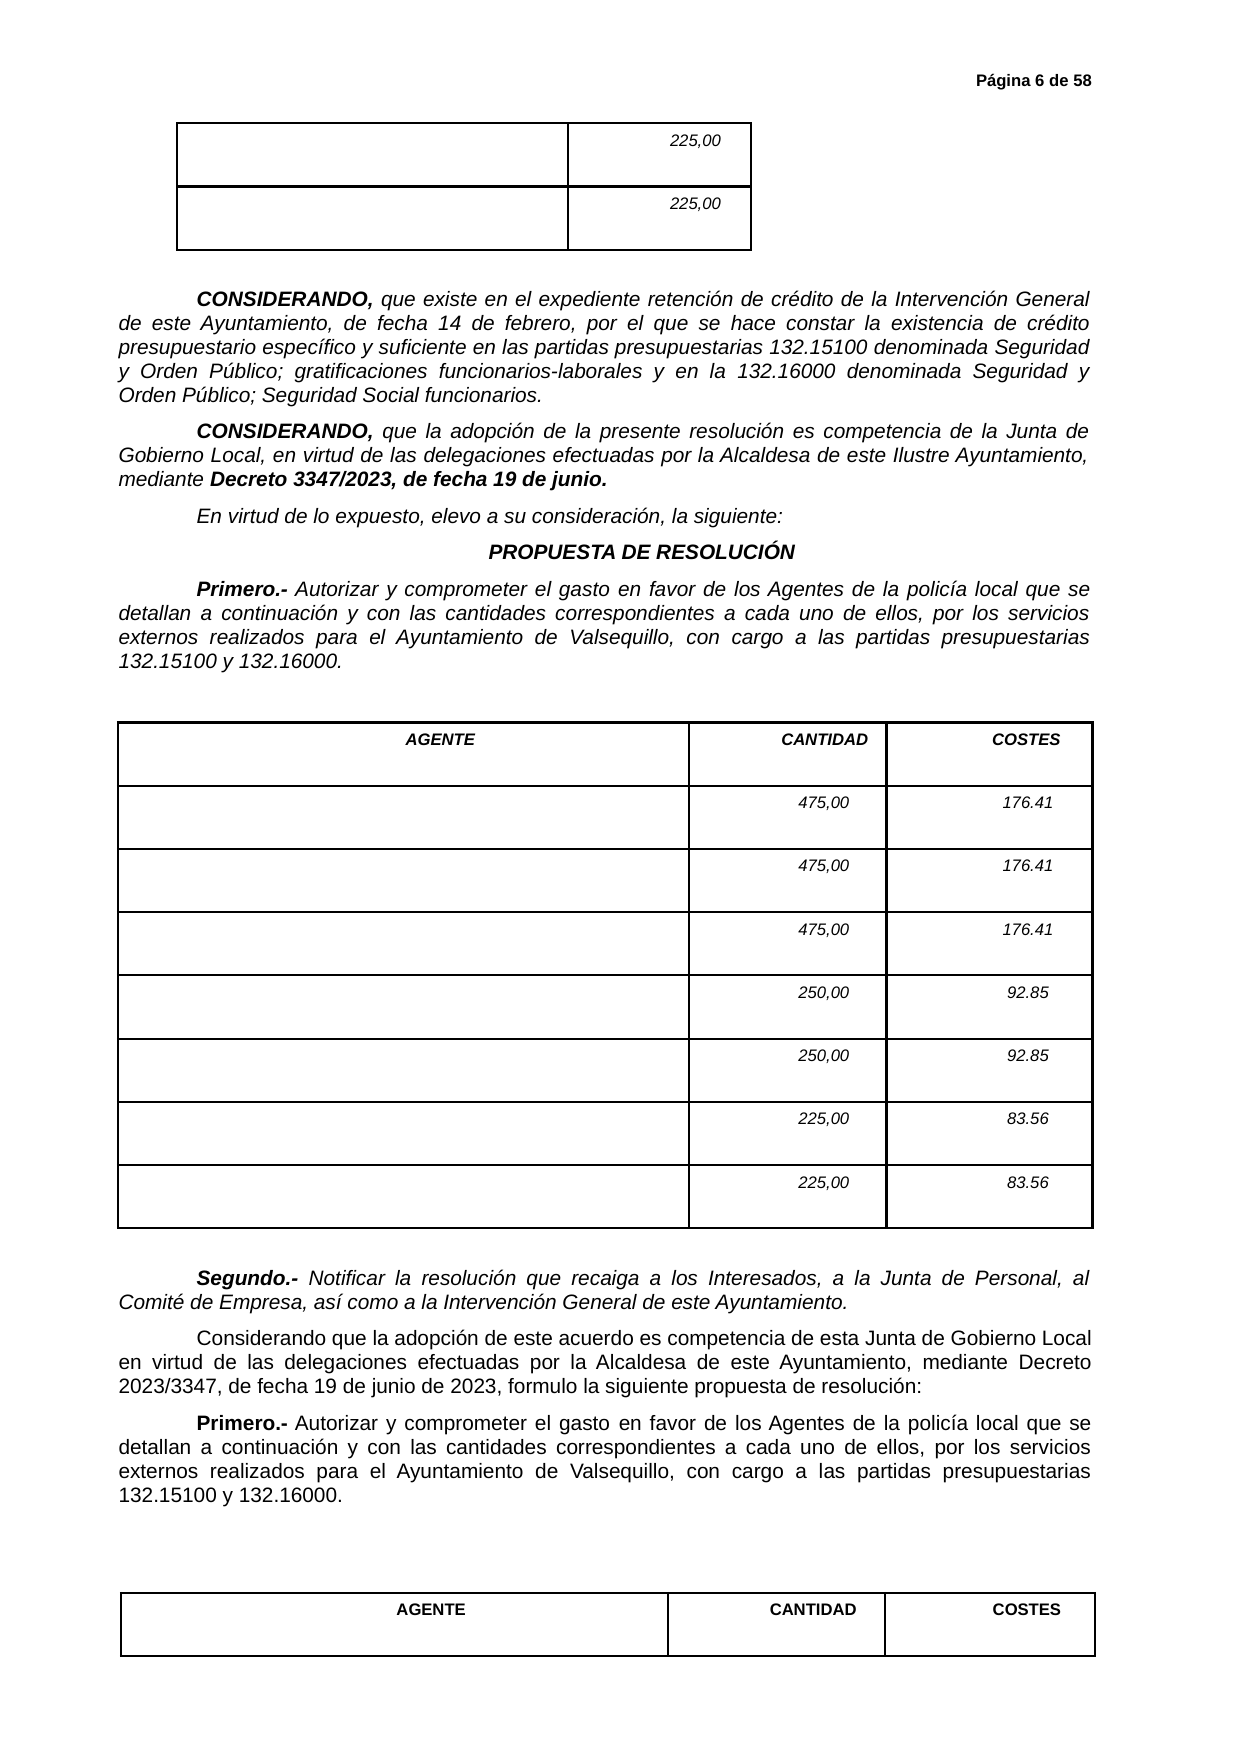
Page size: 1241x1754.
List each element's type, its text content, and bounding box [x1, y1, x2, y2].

table_cell 92,85 [888, 1040, 1091, 1101]
text CONSIDERANDO, que la adopción de la presente resolución es competencia de la Junta de Gobierno Local, en virtud de las delegaciones efectuadas por la Alcaldesa de este Ilustre Ayuntamiento, mediante Decreto 3347/2023, de fecha 19 de junio. [118, 419, 1092, 491]
table_cell [119, 1103, 688, 1164]
table_cell 250,00 [690, 976, 885, 1038]
table_cell 176,41 [888, 850, 1091, 911]
table_header COSTES [886, 1594, 1094, 1655]
table_cell 225,00 [690, 1166, 885, 1227]
text En virtud de lo expuesto, elevo a su consideración, la siguiente: [118, 504, 1092, 528]
text Primero.- Autorizar y comprometer el gasto en favor de los Agentes de la policía local que se detallan a continuación y con las cantidades correspondientes a cada uno de ellos, por los servicios externos realizados para el Ayuntamiento de Valsequillo, con cargo a las partidas presupuestarias 132.15100 y 132.16000. [118, 1411, 1092, 1506]
table_cell 475,00 [690, 913, 885, 974]
table_cell [119, 1166, 688, 1227]
table_cell [119, 913, 688, 974]
table_cell 475,00 [690, 787, 885, 848]
text CONSIDERANDO, que existe en el expediente retención de crédito de la Intervención General de este Ayuntamiento, de fecha 14 de febrero, por el que se hace constar la existencia de crédito presupuestario específico y suficiente en las partidas presupuestarias 132.15100 denominada Seguridad y Orden Público; gratificaciones funcionarios-laborales y en la 132.16000 denominada Seguridad y Orden Público; Seguridad Social funcionarios. [118, 287, 1092, 407]
table_cell [119, 787, 688, 848]
table_cell [178, 188, 567, 248]
table_cell 475,00 [690, 850, 885, 911]
table_cell [119, 976, 688, 1038]
table_cell [119, 1040, 688, 1101]
table_header AGENTE [119, 724, 688, 785]
table_header CANTIDAD [690, 724, 885, 785]
table_header COSTES [888, 724, 1091, 785]
text PROPUESTA DE RESOLUCIÓN [118, 540, 1092, 564]
table_cell 83,56 [888, 1166, 1091, 1227]
table_cell [178, 124, 567, 185]
table_cell 92,85 [888, 976, 1091, 1038]
table_cell [119, 850, 688, 911]
text Segundo.- Notificar la resolución que recaiga a los Interesados, a la Junta de Personal, al Comité de Empresa, así como a la Intervención General de este Ayuntamiento. [118, 1266, 1092, 1314]
table_header CANTIDAD [669, 1594, 884, 1655]
table_cell 176,41 [888, 787, 1091, 848]
table_cell 83,56 [888, 1103, 1091, 1164]
table_cell 225,00 [569, 124, 750, 185]
table_cell 225,00 [690, 1103, 885, 1164]
table_cell 225,00 [569, 188, 750, 248]
table_cell 176,41 [888, 913, 1091, 974]
text Primero.- Autorizar y comprometer el gasto en favor de los Agentes de la policía local que se detallan a continuación y con las cantidades correspondientes a cada uno de ellos, por los servicios externos realizados para el Ayuntamiento de Valsequillo, con cargo a las partidas presupuestarias 132.15100 y 132.16000. [118, 577, 1092, 672]
table_header AGENTE [122, 1594, 667, 1655]
text Considerando que la adopción de este acuerdo es competencia de esta Junta de Gobierno Local en virtud de las delegaciones efectuadas por la Alcaldesa de este Ayuntamiento, mediante Decreto 2023/3347, de fecha 19 de junio de 2023, formulo la siguiente propuesta de resolución: [118, 1326, 1092, 1398]
table_cell 250,00 [690, 1040, 885, 1101]
